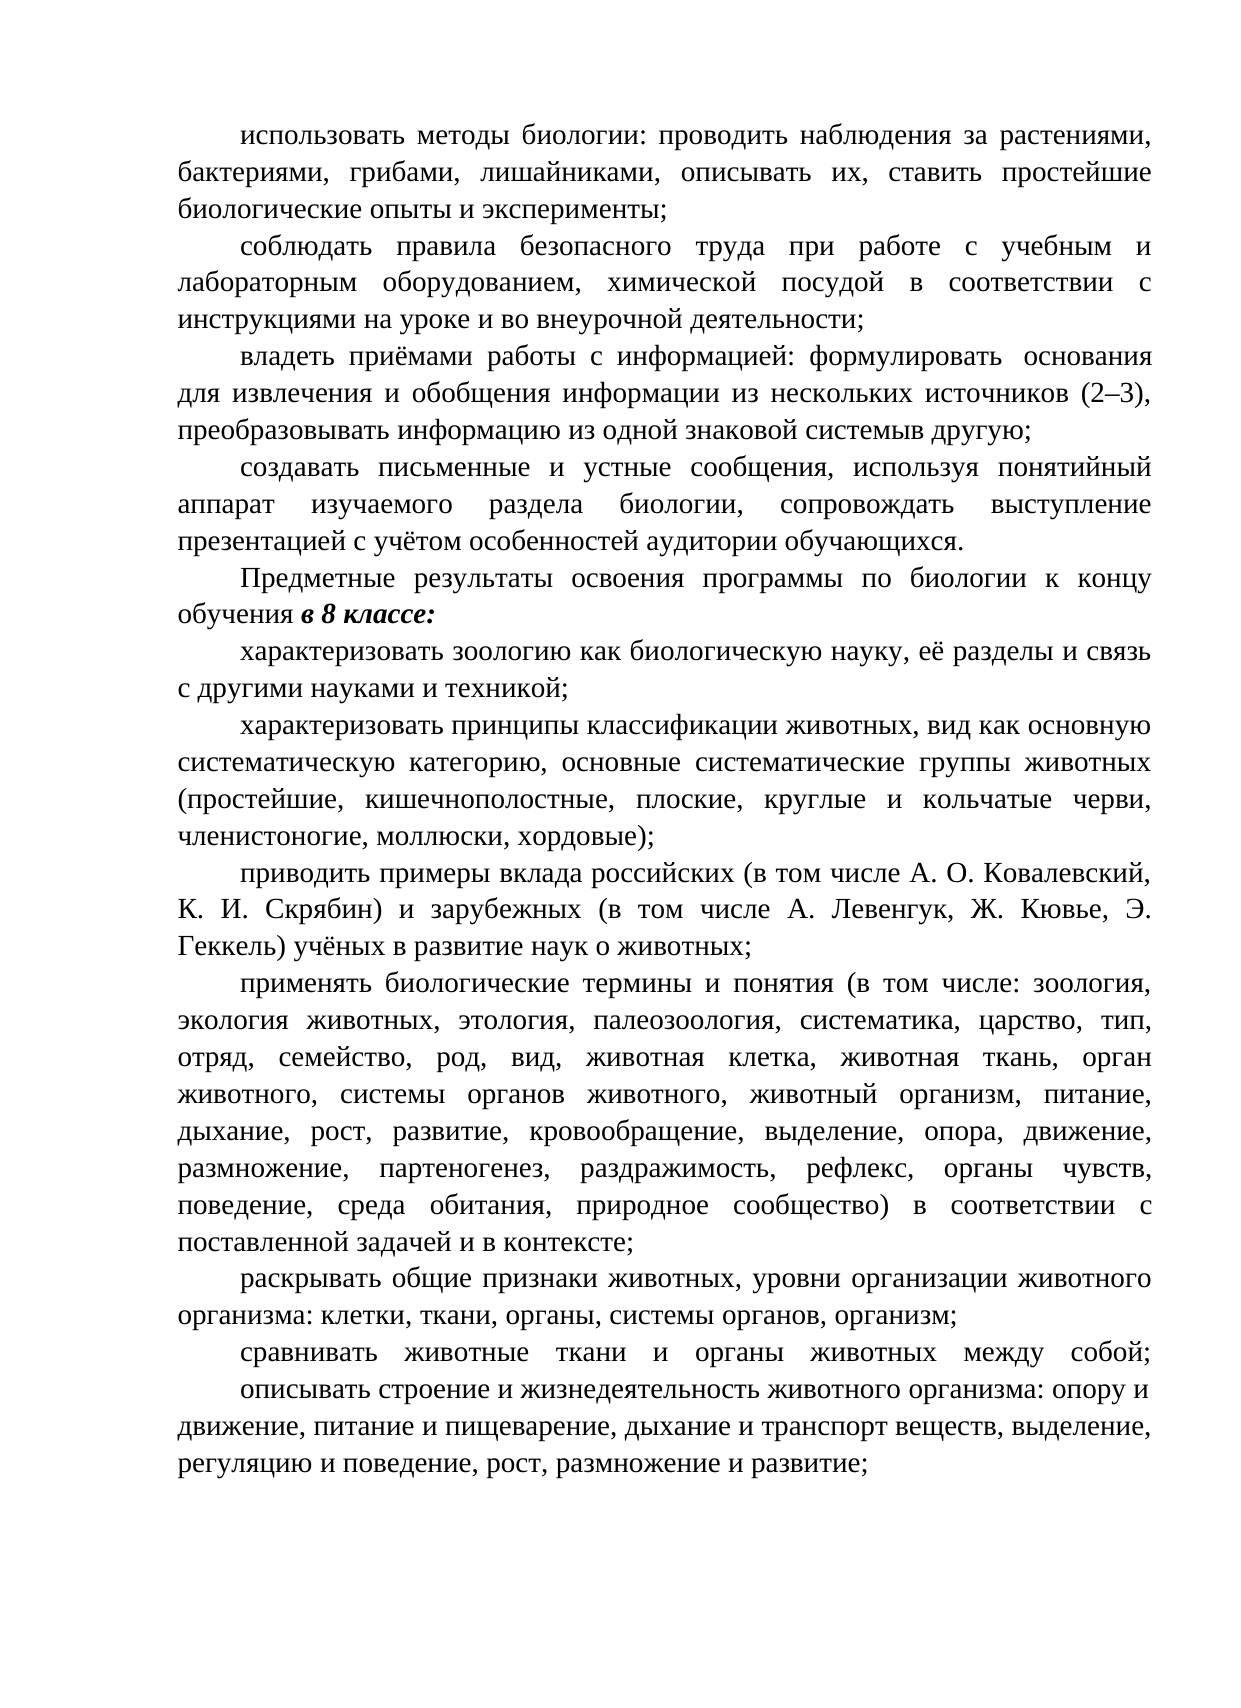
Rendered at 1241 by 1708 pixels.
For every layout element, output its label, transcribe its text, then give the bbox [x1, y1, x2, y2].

text движение, питание и пищеварение, дыхание и транспорт веществ, выделение, регуляцию и поведение, рост, размножение и развитие; [177, 1408, 1152, 1478]
text применять биологические термины и понятия (в том числе: зоология, экология животных, этология, палеозоология, систематика, царство, тип, отряд, семейство, род, вид, животная клетка, животная ткань, орган животного, системы органов животного, животный организм, питание, дыхание, рост, развитие, кровообращение, выделение, опора, движение, размножение, партеногенез, раздражимость, рефлекс, органы чувств, поведение, среда обитания, природное сообщество) в соответствии с поставленной задачей и в контексте; [177, 966, 1152, 1257]
text соблюдать правила безопасного труда при работе с учебным и лабораторным оборудованием, химической посудой в соответствии с инструкциями на уроке и во внеурочной деятельности; [177, 228, 1151, 335]
text характеризовать зоологию как биологическую науку, её разделы и связь с другими науками и техникой; [177, 633, 1152, 704]
text приводить примеры вклада российских (в том числе А. О. Ковалевский, К. И. Скрябин) и зарубежных (в том числе А. Левенгук, Ж. Кювье, Э. Геккель) учёных в развитие наук о животных; [177, 855, 1152, 962]
text раскрывать общие признаки животных, уровни организации животного организма: клетки, ткани, органы, системы органов, организм; [177, 1261, 1152, 1331]
text создавать письменные и устные сообщения, используя понятийный аппарат изучаемого раздела биологии, сопровождать выступление презентацией с учётом особенностей аудитории обучающихся. [177, 449, 1151, 556]
text использовать методы биологии: проводить наблюдения за растениями, бактериями, грибами, лишайниками, описывать их, ставить простейшие биологические опыты и эксперименты; [177, 117, 1152, 224]
text владеть приёмами работы с информацией: формулировать основания для извлечения и обобщения информации из нескольких источников (2–3), преобразовывать информацию из одной знаковой системыв другую; [177, 338, 1152, 446]
text сравнивать животные ткани и органы животных между собой; описывать строение и жизнедеятельность животного организма: опору и [240, 1334, 1151, 1405]
text Предметные результаты освоения программы по биологии к концу обучения в 8 классе: [177, 560, 1152, 630]
text характеризовать принципы классификации животных, вид как основную систематическую категорию, основные систематические группы животных (простейшие, кишечнополостные, плоские, круглые и кольчатые черви, членистоногие, моллюски, хордовые); [177, 707, 1152, 851]
